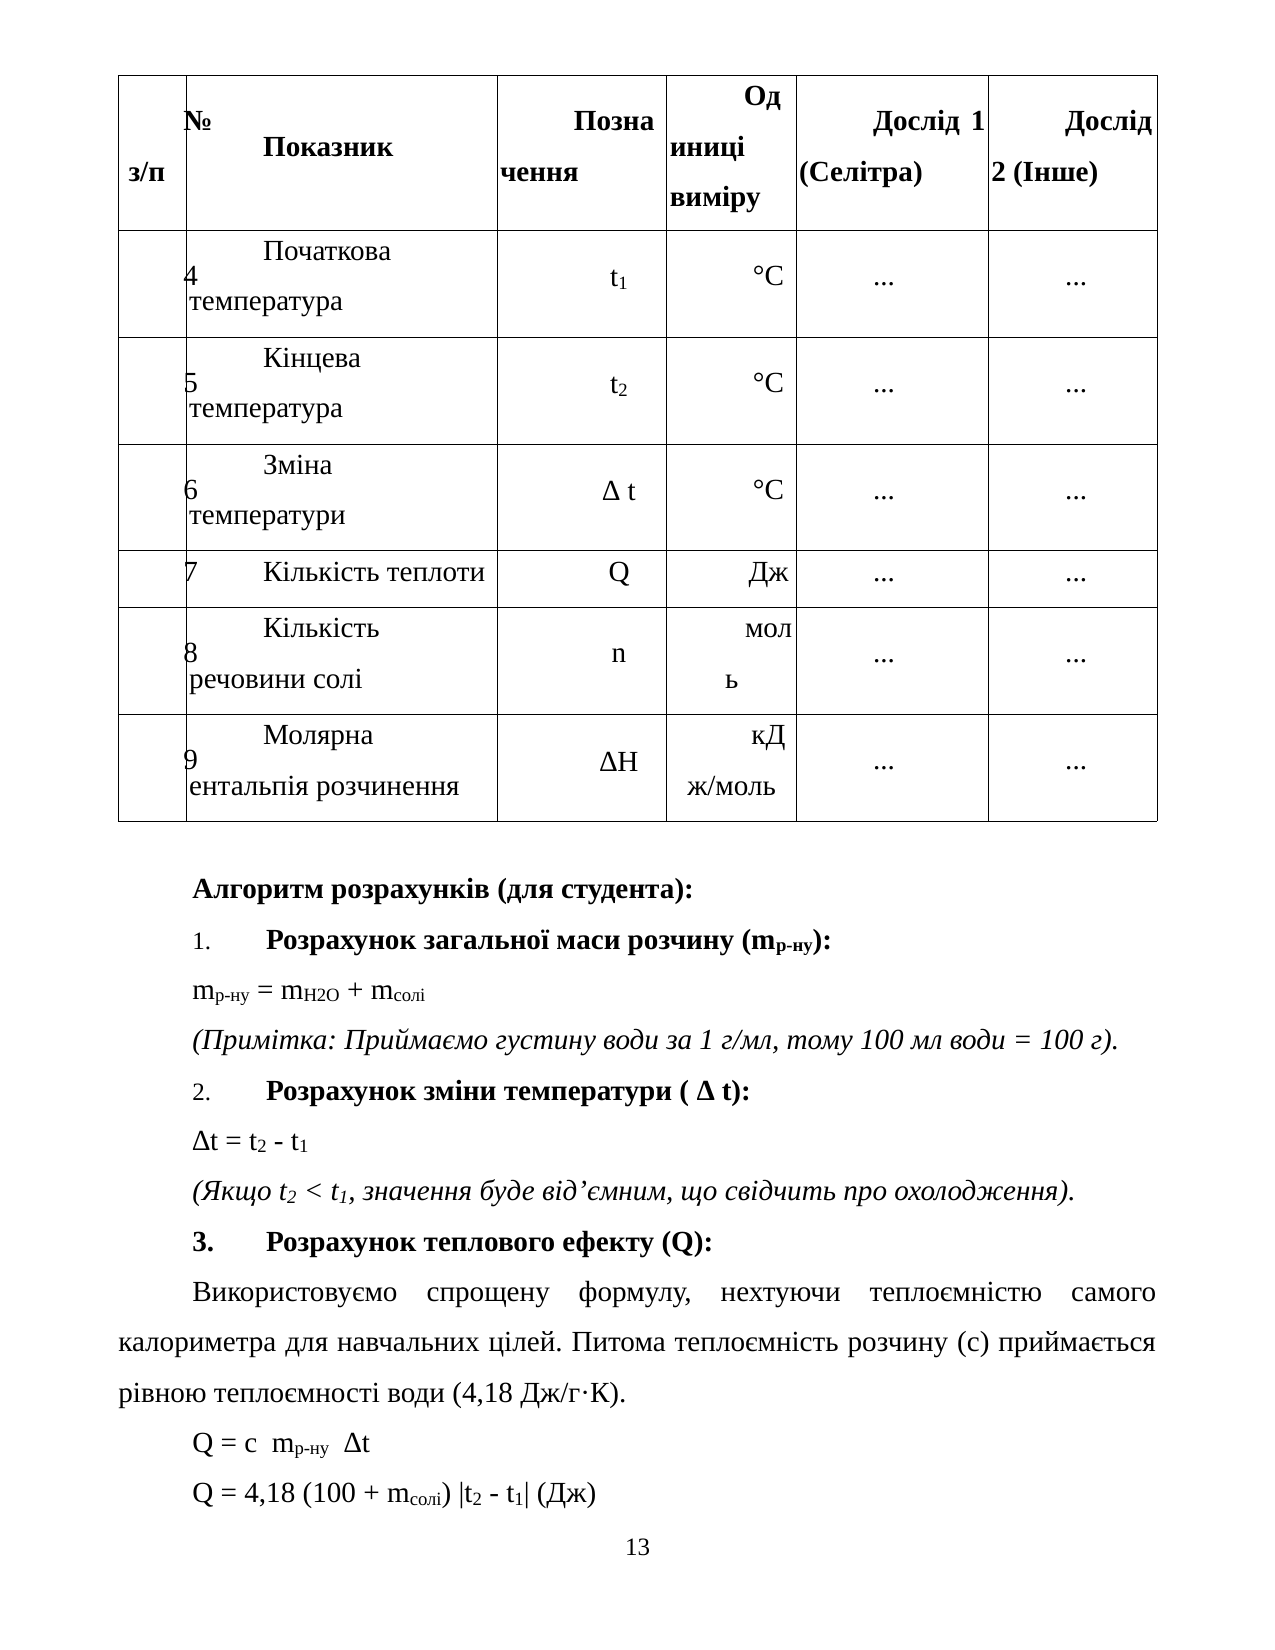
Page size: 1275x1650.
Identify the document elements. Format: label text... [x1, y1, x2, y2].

table_cell °C [667, 338, 796, 443]
text Q = 4,18 (100 + mсолі) |t2 - t1| (Дж) [118, 1475, 1157, 1509]
table_cell моль [667, 608, 796, 714]
table_cell n [498, 608, 666, 714]
table_cell ... [989, 551, 1157, 607]
table_cell 7 [119, 551, 186, 607]
table_cell Молярна ентальпія розчинення [187, 715, 497, 821]
table_cell ... [797, 445, 988, 550]
table_cell t1 [498, 231, 666, 337]
list Розрахунок теплового ефекту (Q): [118, 1224, 1157, 1257]
table_header Позначення [498, 76, 666, 230]
subtitle Алгоритм розрахунків (для студента): [118, 872, 1157, 905]
text (Примітка: Приймаємо густину води за 1 г/мл, тому 100 мл води = 100 г). [118, 1022, 1157, 1056]
table_header Дослід 1 (Селітра) [797, 76, 988, 230]
table_cell ... [797, 338, 988, 443]
table_cell t2 [498, 338, 666, 443]
table_cell 5 [119, 338, 186, 443]
table_header Одиниці виміру [667, 76, 796, 230]
list Розрахунок загальної маси розчину (mр-ну): [118, 922, 1157, 955]
table_cell °C [667, 231, 796, 337]
table_header № з/п [119, 76, 186, 230]
table_cell ... [989, 338, 1157, 443]
text Використовуємо спрощену формулу, нехтуючи теплоємністю самого калориметра для навчальних цілей. Питома теплоємність розчину (c) приймається рівною теплоємності води (4,18 Дж/г·К). [118, 1274, 1157, 1408]
table_header Дослід 2 (Інше) [989, 76, 1157, 230]
text (Якщо t2 < t1, значення буде від’ємним, що свідчить про охолодження). [118, 1173, 1157, 1207]
table_cell 9 [119, 715, 186, 821]
table_cell 6 [119, 445, 186, 550]
table_cell ... [989, 608, 1157, 714]
table_cell 8 [119, 608, 186, 714]
table_cell ∆H [498, 715, 666, 821]
table_cell ... [797, 551, 988, 607]
table_cell Q [498, 551, 666, 607]
table_cell ... [989, 445, 1157, 550]
table_header Показник [187, 76, 497, 230]
table_cell Кількість речовини солі [187, 608, 497, 714]
table_cell ... [797, 231, 988, 337]
table_cell ... [989, 715, 1157, 821]
table_cell ... [989, 231, 1157, 337]
text mр-ну = mH2O + mсолі [118, 972, 1157, 1006]
table_cell ∆ t [498, 445, 666, 550]
table_cell Початкова температура [187, 231, 497, 337]
table_cell ... [797, 715, 988, 821]
table_cell ... [797, 608, 988, 714]
table_cell Зміна температури [187, 445, 497, 550]
table_cell кДж/моль [667, 715, 796, 821]
table_cell °C [667, 445, 796, 550]
table_cell 4 [119, 231, 186, 337]
table_cell Кількість теплоти [187, 551, 497, 607]
table_cell Кінцева температура [187, 338, 497, 443]
list Розрахунок зміни температури ( ∆ t): [118, 1073, 1157, 1106]
text ∆t = t2 - t1 [118, 1123, 1157, 1157]
table_cell Дж [667, 551, 796, 607]
text Q = c mр-ну ∆t [118, 1425, 1157, 1458]
